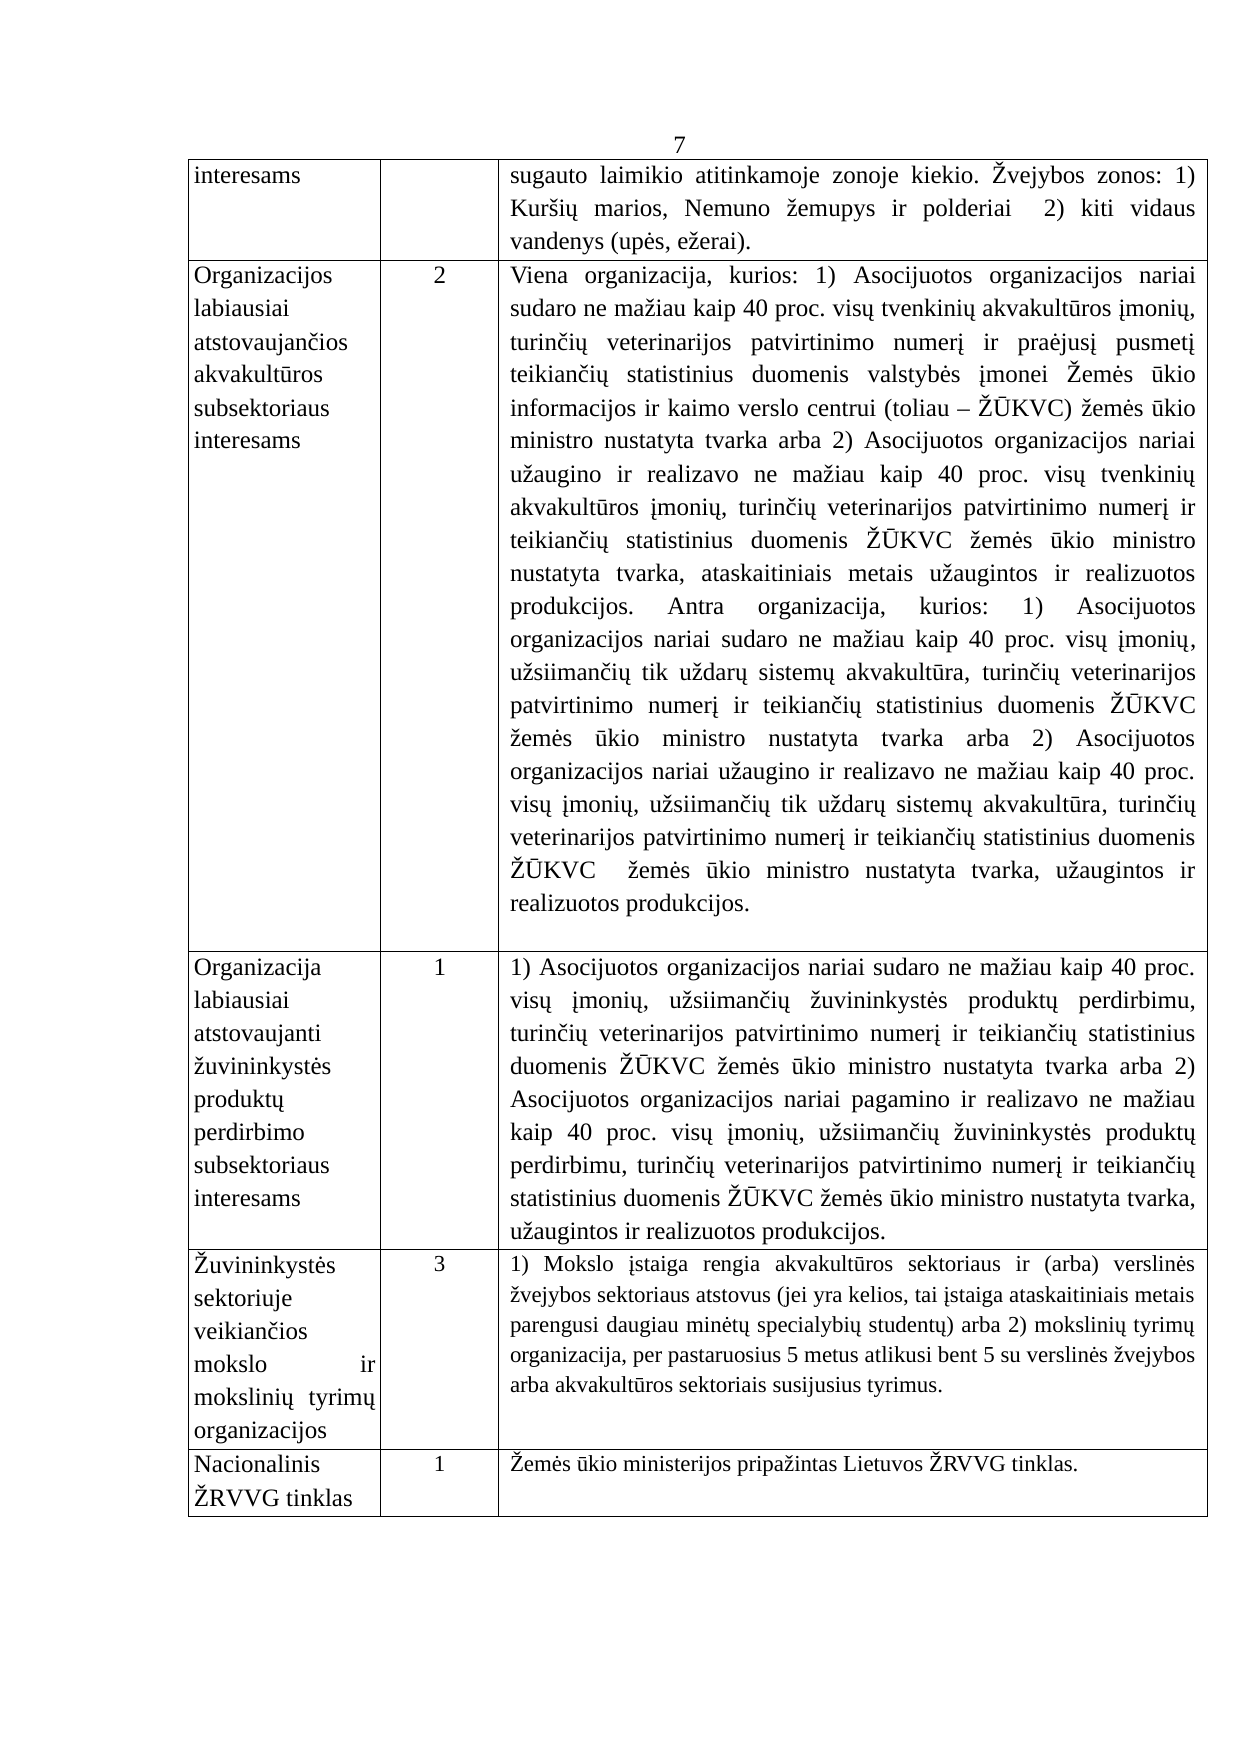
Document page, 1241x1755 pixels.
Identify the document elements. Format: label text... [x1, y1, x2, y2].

table_cell Viena organizacija, kurios: 1) Asocijuotos organizacijos nariai sudaro ne mažiau kaip 40 proc. visų tvenkinių akvakultūros įmonių, turinčių veterinarijos patvirtinimo numerį ir praėjusį pusmetį teikiančių statistinius duomenis valstybės įmonei Žemės ūkio informacijos ir kaimo verslo centrui (toliau – ŽŪKVC) žemės ūkio ministro nustatyta tvarka arba 2) Asocijuotos organizacijos nariai užaugino ir realizavo ne mažiau kaip 40 proc. visų tvenkinių akvakultūros įmonių, turinčių veterinarijos patvirtinimo numerį ir teikiančių statistinius duomenis ŽŪKVC žemės ūkio ministro nustatyta tvarka, ataskaitiniais metais užaugintos ir realizuotos produkcijos. Antra organizacija, kurios: 1) Asocijuotos organizacijos nariai sudaro ne mažiau kaip 40 proc. visų įmonių, užsiimančių tik uždarų sistemų akvakultūra, turinčių veterinarijos patvirtinimo numerį ir teikiančių statistinius duomenis ŽŪKVC žemės ūkio ministro nustatyta tvarka arba 2) Asocijuotos organizacijos nariai užaugino ir realizavo ne mažiau kaip 40 proc. visų įmonių, užsiimančių tik uždarų sistemų akvakultūra, turinčių veterinarijos patvirtinimo numerį ir teikiančių statistinius duomenis ŽŪKVC žemės ūkio ministro nustatyta tvarka, užaugintos ir realizuotos produkcijos. [499, 261, 1207, 951]
table_cell [381, 160, 498, 259]
table_cell sugauto laimikio atitinkamoje zonoje kiekio. Žvejybos zonos: 1) Kuršių marios, Nemuno žemupys ir polderiai 2) kiti vidaus vandenys (upės, ežerai). [499, 160, 1207, 259]
table_cell interesams [189, 160, 380, 259]
table_cell 2 [381, 261, 498, 951]
table_cell 1) Mokslo įstaiga rengia akvakultūros sektoriaus ir (arba) verslinės žvejybos sektoriaus atstovus (jei yra kelios, tai įstaiga ataskaitiniais metais parengusi daugiau minėtų specialybių studentų) arba 2) mokslinių tyrimų organizacija, per pastaruosius 5 metus atlikusi bent 5 su verslinės žvejybos arba akvakultūros sektoriais susijusius tyrimus. [499, 1250, 1207, 1448]
table_cell Nacionalinis ŽRVVG tinklas [189, 1450, 380, 1516]
table_cell 1 [381, 1450, 498, 1516]
table_cell 1 [381, 952, 498, 1249]
table_cell Organizacijos labiausiai atstovaujančios akvakultūros subsektoriaus interesams [189, 261, 380, 951]
table_cell Organizacija labiausiai atstovaujanti žuvininkystės produktų perdirbimo subsektoriaus interesams [189, 952, 380, 1249]
table_cell 1) Asocijuotos organizacijos nariai sudaro ne mažiau kaip 40 proc. visų įmonių, užsiimančių žuvininkystės produktų perdirbimu, turinčių veterinarijos patvirtinimo numerį ir teikiančių statistinius duomenis ŽŪKVC žemės ūkio ministro nustatyta tvarka arba 2) Asocijuotos organizacijos nariai pagamino ir realizavo ne mažiau kaip 40 proc. visų įmonių, užsiimančių žuvininkystės produktų perdirbimu, turinčių veterinarijos patvirtinimo numerį ir teikiančių statistinius duomenis ŽŪKVC žemės ūkio ministro nustatyta tvarka, užaugintos ir realizuotos produkcijos. [499, 952, 1207, 1249]
table_cell Žuvininkystės sektoriuje veikiančios mokslo ir mokslinių tyrimų organizacijos [189, 1250, 380, 1448]
table_cell Žemės ūkio ministerijos pripažintas Lietuvos ŽRVVG tinklas. [499, 1450, 1207, 1516]
table_cell 3 [381, 1250, 498, 1448]
